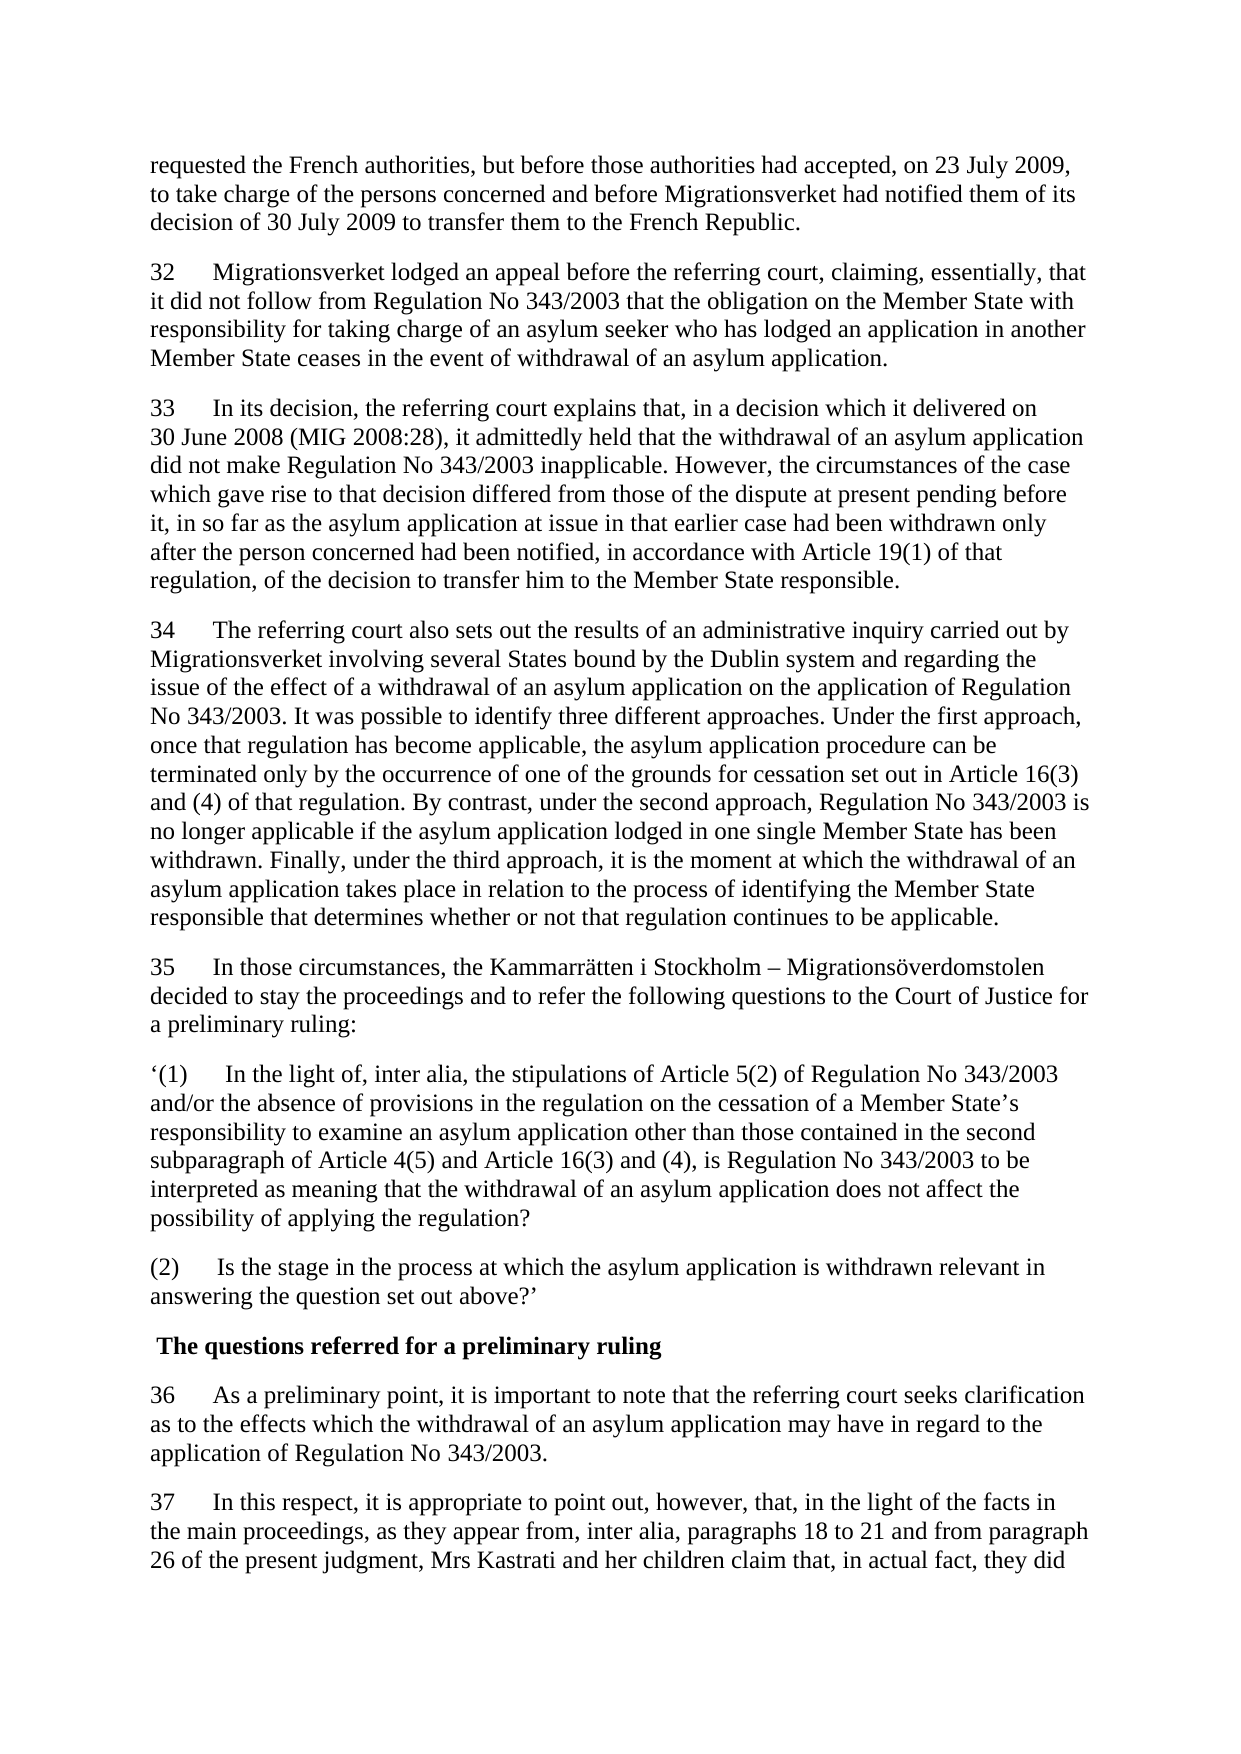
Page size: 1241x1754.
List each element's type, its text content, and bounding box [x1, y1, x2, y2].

text ‘(1) In the light of, inter alia, the stipulations of Article 5(2) of Regulation No 343/2003 and/or the absence of provisions in the regulation on the cessation of a Member State’s responsibility to examine an asylum application other than those contained in the second subparagraph of Article 4(5) and Article 16(3) and (4), is Regulation No 343/2003 to be interpreted as meaning that the withdrawal of an asylum application does not affect the possibility of applying the regulation? [150, 1059, 1090, 1232]
text 36 As a preliminary point, it is important to note that the referring court seeks clarification as to the effects which the withdrawal of an asylum application may have in regard to the application of Regulation No 343/2003. [150, 1380, 1090, 1467]
text The questions referred for a preliminary ruling [150, 1331, 1090, 1359]
text 32 Migrationsverket lodged an appeal before the referring court, claiming, essentially, that it did not follow from Regulation No 343/2003 that the obligation on the Member State with responsibility for taking charge of an asylum seeker who has lodged an application in another Member State ceases in the event of withdrawal of an asylum application. [150, 257, 1090, 372]
text (2) Is the stage in the process at which the asylum application is withdrawn relevant in answering the question set out above?’ [150, 1252, 1090, 1310]
text 35 In those circumstances, the Kammarrätten i Stockholm – Migrationsöverdomstolen decided to stay the proceedings and to refer the following questions to the Court of Justice for a preliminary ruling: [150, 952, 1090, 1038]
text 37 In this respect, it is appropriate to point out, however, that, in the light of the facts in the main proceedings, as they appear from, inter alia, paragraphs 18 to 21 and from paragraph 26 of the present judgment, Mrs Kastrati and her children claim that, in actual fact, they did [150, 1487, 1090, 1574]
text 34 The referring court also sets out the results of an administrative inquiry carried out by Migrationsverket involving several States bound by the Dublin system and regarding the issue of the effect of a withdrawal of an asylum application on the application of Regulation No 343/2003. It was possible to identify three different approaches. Under the first approach, once that regulation has become applicable, the asylum application procedure can be terminated only by the occurrence of one of the grounds for cessation set out in Article 16(3) and (4) of that regulation. By contrast, under the second approach, Regulation No 343/2003 is no longer applicable if the asylum application lodged in one single Member State has been withdrawn. Finally, under the third approach, it is the moment at which the withdrawal of an asylum application takes place in relation to the process of identifying the Member State responsible that determines whether or not that regulation continues to be applicable. [150, 615, 1090, 931]
text 33 In its decision, the referring court explains that, in a decision which it delivered on 30 June 2008 (MIG 2008:28), it admittedly held that the withdrawal of an asylum application did not make Regulation No 343/2003 inapplicable. However, the circumstances of the case which gave rise to that decision differed from those of the dispute at present pending before it, in so far as the asylum application at issue in that earlier case had been withdrawn only after the person concerned had been notified, in accordance with Article 19(1) of that regulation, of the decision to transfer him to the Member State responsible. [150, 393, 1090, 594]
text requested the French authorities, but before those authorities had accepted, on 23 July 2009, to take charge of the persons concerned and before Migrationsverket had notified them of its decision of 30 July 2009 to transfer them to the French Republic. [150, 150, 1090, 236]
